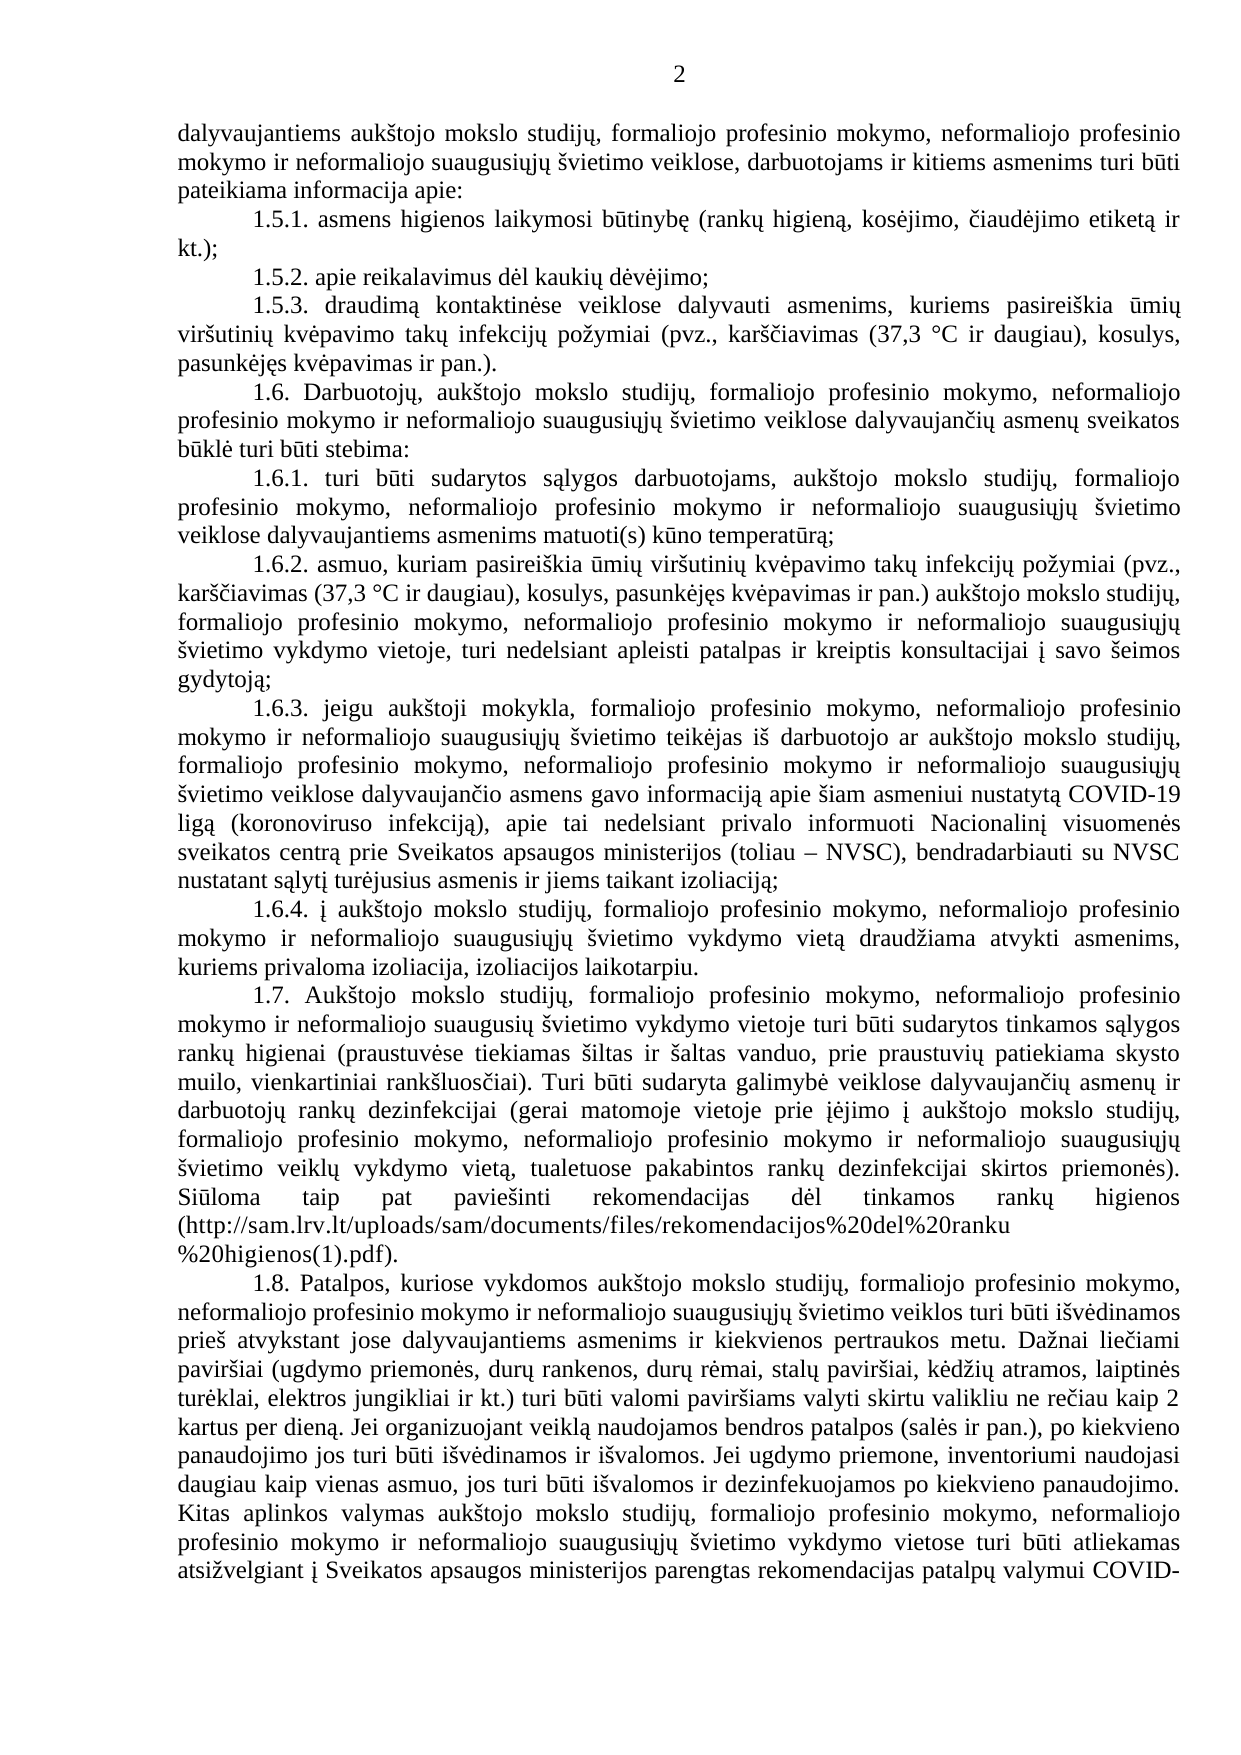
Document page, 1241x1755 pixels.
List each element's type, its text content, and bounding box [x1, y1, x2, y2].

text 1.8. Patalpos, kuriose vykdomos aukštojo mokslo studijų, formaliojo profesinio mokymo, neformaliojo profesinio mokymo ir neformaliojo suaugusiųjų švietimo veiklos turi būti išvėdinamos prieš atvykstant jose dalyvaujantiems asmenims ir kiekvienos pertraukos metu. Dažnai liečiami paviršiai (ugdymo priemonės, durų rankenos, durų rėmai, stalų paviršiai, kėdžių atramos, laiptinės turėklai, elektros jungikliai ir kt.) turi būti valomi paviršiams valyti skirtu valikliu ne rečiau kaip 2 kartus per dieną. Jei organizuojant veiklą naudojamos bendros patalpos (salės ir pan.), po kiekvieno panaudojimo jos turi būti išvėdinamos ir išvalomos. Jei ugdymo priemone, inventoriumi naudojasi daugiau kaip vienas asmuo, jos turi būti išvalomos ir dezinfekuojamos po kiekvieno panaudojimo. Kitas aplinkos valymas aukštojo mokslo studijų, formaliojo profesinio mokymo, neformaliojo profesinio mokymo ir neformaliojo suaugusiųjų švietimo vykdymo vietose turi būti atliekamas atsižvelgiant į Sveikatos apsaugos ministerijos parengtas rekomendacijas patalpų valymui COVID- [177, 1268, 1181, 1584]
text 1.5.1. asmens higienos laikymosi būtinybę (rankų higieną, kosėjimo, čiaudėjimo etiketą ir kt.); [177, 204, 1181, 262]
text 1.6.4. į aukštojo mokslo studijų, formaliojo profesinio mokymo, neformaliojo profesinio mokymo ir neformaliojo suaugusiųjų švietimo vykdymo vietą draudžiama atvykti asmenims, kuriems privaloma izoliacija, izoliacijos laikotarpiu. [177, 894, 1181, 981]
text 1.6.2. asmuo, kuriam pasireiškia ūmių viršutinių kvėpavimo takų infekcijų požymiai (pvz., karščiavimas (37,3 °C ir daugiau), kosulys, pasunkėjęs kvėpavimas ir pan.) aukštojo mokslo studijų, formaliojo profesinio mokymo, neformaliojo profesinio mokymo ir neformaliojo suaugusiųjų švietimo vykdymo vietoje, turi nedelsiant apleisti patalpas ir kreiptis konsultacijai į savo šeimos gydytoją; [177, 549, 1181, 693]
text 1.6.1. turi būti sudarytos sąlygos darbuotojams, aukštojo mokslo studijų, formaliojo profesinio mokymo, neformaliojo profesinio mokymo ir neformaliojo suaugusiųjų švietimo veiklose dalyvaujantiems asmenims matuoti(s) kūno temperatūrą; [177, 463, 1181, 549]
text 1.6.3. jeigu aukštoji mokykla, formaliojo profesinio mokymo, neformaliojo profesinio mokymo ir neformaliojo suaugusiųjų švietimo teikėjas iš darbuotojo ar aukštojo mokslo studijų, formaliojo profesinio mokymo, neformaliojo profesinio mokymo ir neformaliojo suaugusiųjų švietimo veiklose dalyvaujančio asmens gavo informaciją apie šiam asmeniui nustatytą COVID-19 ligą (koronoviruso infekciją), apie tai nedelsiant privalo informuoti Nacionalinį visuomenės sveikatos centrą prie Sveikatos apsaugos ministerijos (toliau – NVSC), bendradarbiauti su NVSC nustatant sąlytį turėjusius asmenis ir jiems taikant izoliaciją; [177, 693, 1181, 894]
text 1.7. Aukštojo mokslo studijų, formaliojo profesinio mokymo, neformaliojo profesinio mokymo ir neformaliojo suaugusių švietimo vykdymo vietoje turi būti sudarytos tinkamos sąlygos rankų higienai (praustuvėse tiekiamas šiltas ir šaltas vanduo, prie praustuvių patiekiama skysto muilo, vienkartiniai rankšluosčiai). Turi būti sudaryta galimybė veiklose dalyvaujančių asmenų ir darbuotojų rankų dezinfekcijai (gerai matomoje vietoje prie įėjimo į aukštojo mokslo studijų, formaliojo profesinio mokymo, neformaliojo profesinio mokymo ir neformaliojo suaugusiųjų švietimo veiklų vykdymo vietą, tualetuose pakabintos rankų dezinfekcijai skirtos priemonės). Siūloma taip pat paviešinti rekomendacijas dėl tinkamos rankų higienos (http://sam.lrv.lt/uploads/sam/documents/files/rekomendacijos%20del%20ranku%20higienos(1).pdf). [177, 981, 1181, 1268]
text 1.6. Darbuotojų, aukštojo mokslo studijų, formaliojo profesinio mokymo, neformaliojo profesinio mokymo ir neformaliojo suaugusiųjų švietimo veiklose dalyvaujančių asmenų sveikatos būklė turi būti stebima: [177, 377, 1181, 463]
text 1.5.2. apie reikalavimus dėl kaukių dėvėjimo; [177, 262, 1181, 291]
text dalyvaujantiems aukštojo mokslo studijų, formaliojo profesinio mokymo, neformaliojo profesinio mokymo ir neformaliojo suaugusiųjų švietimo veiklose, darbuotojams ir kitiems asmenims turi būti pateikiama informacija apie: [177, 118, 1181, 204]
text 1.5.3. draudimą kontaktinėse veiklose dalyvauti asmenims, kuriems pasireiškia ūmių viršutinių kvėpavimo takų infekcijų požymiai (pvz., karščiavimas (37,3 °C ir daugiau), kosulys, pasunkėjęs kvėpavimas ir pan.). [177, 291, 1181, 377]
